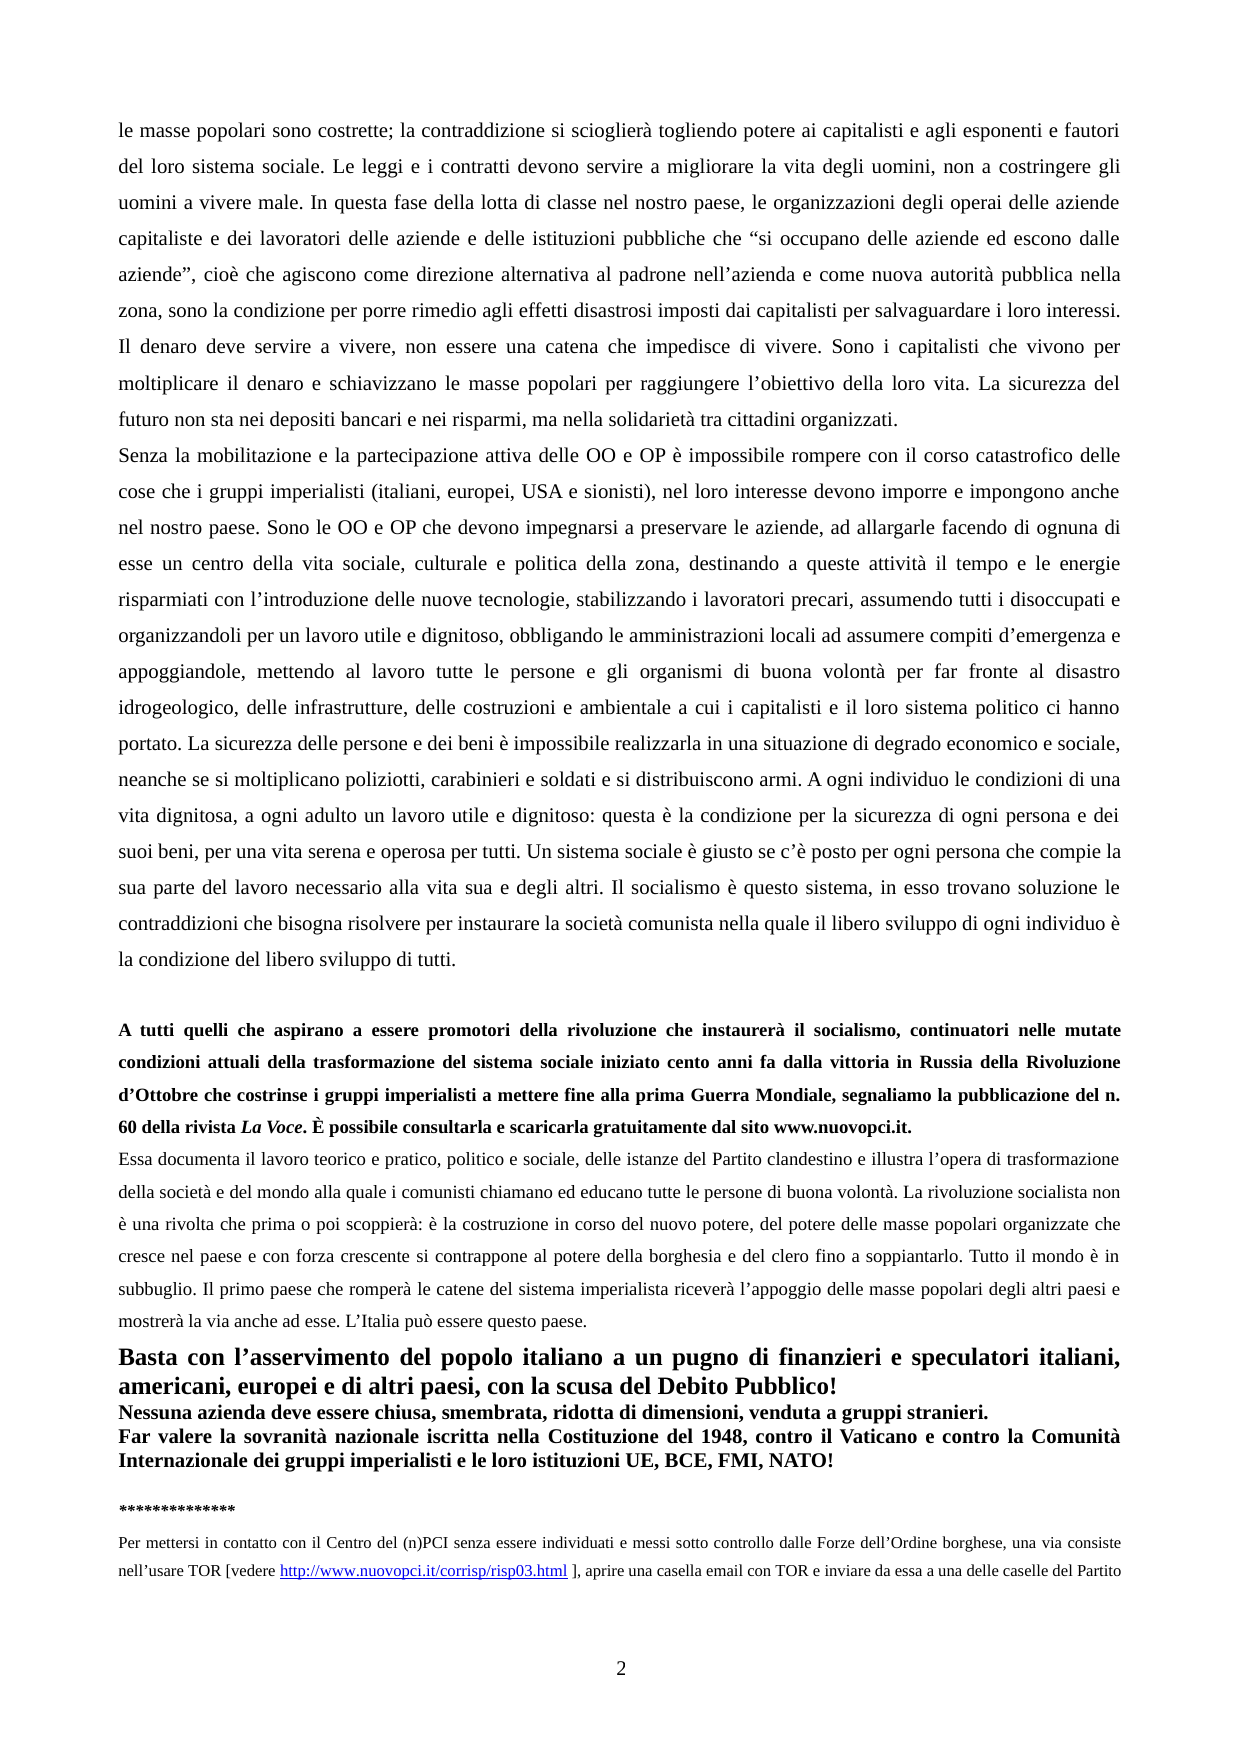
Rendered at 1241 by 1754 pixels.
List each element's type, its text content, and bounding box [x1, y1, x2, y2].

text Nessuna azienda deve essere chiusa, smembrata, ridotta di dimensioni, venduta a gruppi stranieri. [118, 1399, 1122, 1424]
text Per mettersi in contatto con il Centro del (n)PCI senza essere individuati e messi sotto controllo dalle Forze dell’Ordine borghese, una via consiste nell’usare TOR [vedere http://www.nuovopci.it/corrisp/risp03.html ], aprire una casella email con TOR e inviare da essa a una delle caselle del Partito [118, 1532, 1122, 1580]
text Basta con l’asservimento del popolo italiano a un pugno di finanzieri e speculatori italiani, americani, europei e di altri paesi, con la scusa del Debito Pubblico! [118, 1342, 1122, 1399]
text Senza la mobilitazione e la partecipazione attiva delle OO e OP è impossibile rompere con il corso catastrofico delle cose che i gruppi imperialisti (italiani, europei, USA e sionisti), nel loro interesse devono imporre e impongono anche nel nostro paese. Sono le OO e OP che devono impegnarsi a preservare le aziende, ad allargarle facendo di ognuna di esse un centro della vita sociale, culturale e politica della zona, destinando a queste attività il tempo e le energie risparmiati con l’introduzione delle nuove tecnologie, stabilizzando i lavoratori precari, assumendo tutti i disoccupati e organizzandoli per un lavoro utile e dignitoso, obbligando le amministrazioni locali ad assumere compiti d’emergenza e appoggiandole, mettendo al lavoro tutte le persone e gli organismi di buona volontà per far fronte al disastro idrogeologico, delle infrastrutture, delle costruzioni e ambientale a cui i capitalisti e il loro sistema politico ci hanno portato. La sicurezza delle persone e dei beni è impossibile realizzarla in una situazione di degrado economico e sociale, neanche se si moltiplicano poliziotti, carabinieri e soldati e si distribuiscono armi. A ogni individuo le condizioni di una vita dignitosa, a ogni adulto un lavoro utile e dignitoso: questa è la condizione per la sicurezza di ogni persona e dei suoi beni, per una vita serena e operosa per tutti. Un sistema sociale è giusto se c’è posto per ogni persona che compie la sua parte del lavoro necessario alla vita sua e degli altri. Il socialismo è questo sistema, in esso trovano soluzione le contraddizioni che bisogna risolvere per instaurare la società comunista nella quale il libero sviluppo di ogni individuo è la condizione del libero sviluppo di tutti. [118, 442, 1122, 971]
text Far valere la sovranità nazionale iscritta nella Costituzione del 1948, contro il Vaticano e contro la Comunità Internazionale dei gruppi imperialisti e le loro istituzioni UE, BCE, FMI, NATO! [118, 1424, 1122, 1472]
text Essa documenta il lavoro teorico e pratico, politico e sociale, delle istanze del Partito clandestino e illustra l’opera di trasformazione della società e del mondo alla quale i comunisti chiamano ed educano tutte le persone di buona volontà. La rivoluzione socialista non è una rivolta che prima o poi scoppierà: è la costruzione in corso del nuovo potere, del potere delle masse popolari organizzate che cresce nel paese e con forza crescente si contrappone al potere della borghesia e del clero fino a soppiantarlo. Tutto il mondo è in subbuglio. Il primo paese che romperà le catene del sistema imperialista riceverà l’appoggio delle masse popolari degli altri paesi e mostrerà la via anche ad esse. L’Italia può essere questo paese. [118, 1148, 1122, 1331]
text A tutti quelli che aspirano a essere promotori della rivoluzione che instaurerà il socialismo, continuatori nelle mutate condizioni attuali della trasformazione del sistema sociale iniziato cento anni fa dalla vittoria in Russia della Rivoluzione d’Ottobre che costrinse i gruppi imperialisti a mettere fine alla prima Guerra Mondiale, segnaliamo la pubblicazione del n. 60 della rivista La Voce. È possibile consultarla e scaricarla gratuitamente dal sito www.nuovopci.it. [118, 1019, 1122, 1138]
text le masse popolari sono costrette; la contraddizione si scioglierà togliendo potere ai capitalisti e agli esponenti e fautori del loro sistema sociale. Le leggi e i contratti devono servire a migliorare la vita degli uomini, non a costringere gli uomini a vivere male. In questa fase della lotta di classe nel nostro paese, le organizzazioni degli operai delle aziende capitaliste e dei lavoratori delle aziende e delle istituzioni pubbliche che “si occupano delle aziende ed escono dalle aziende”, cioè che agiscono come direzione alternativa al padrone nell’azienda e come nuova autorità pubblica nella zona, sono la condizione per porre rimedio agli effetti disastrosi imposti dai capitalisti per salvaguardare i loro interessi. Il denaro deve servire a vivere, non essere una catena che impedisce di vivere. Sono i capitalisti che vivono per moltiplicare il denaro e schiavizzano le masse popolari per raggiungere l’obiettivo della loro vita. La sicurezza del futuro non sta nei depositi bancari e nei risparmi, ma nella solidarietà tra cittadini organizzati. [118, 118, 1122, 431]
text ************** [118, 1501, 1122, 1520]
